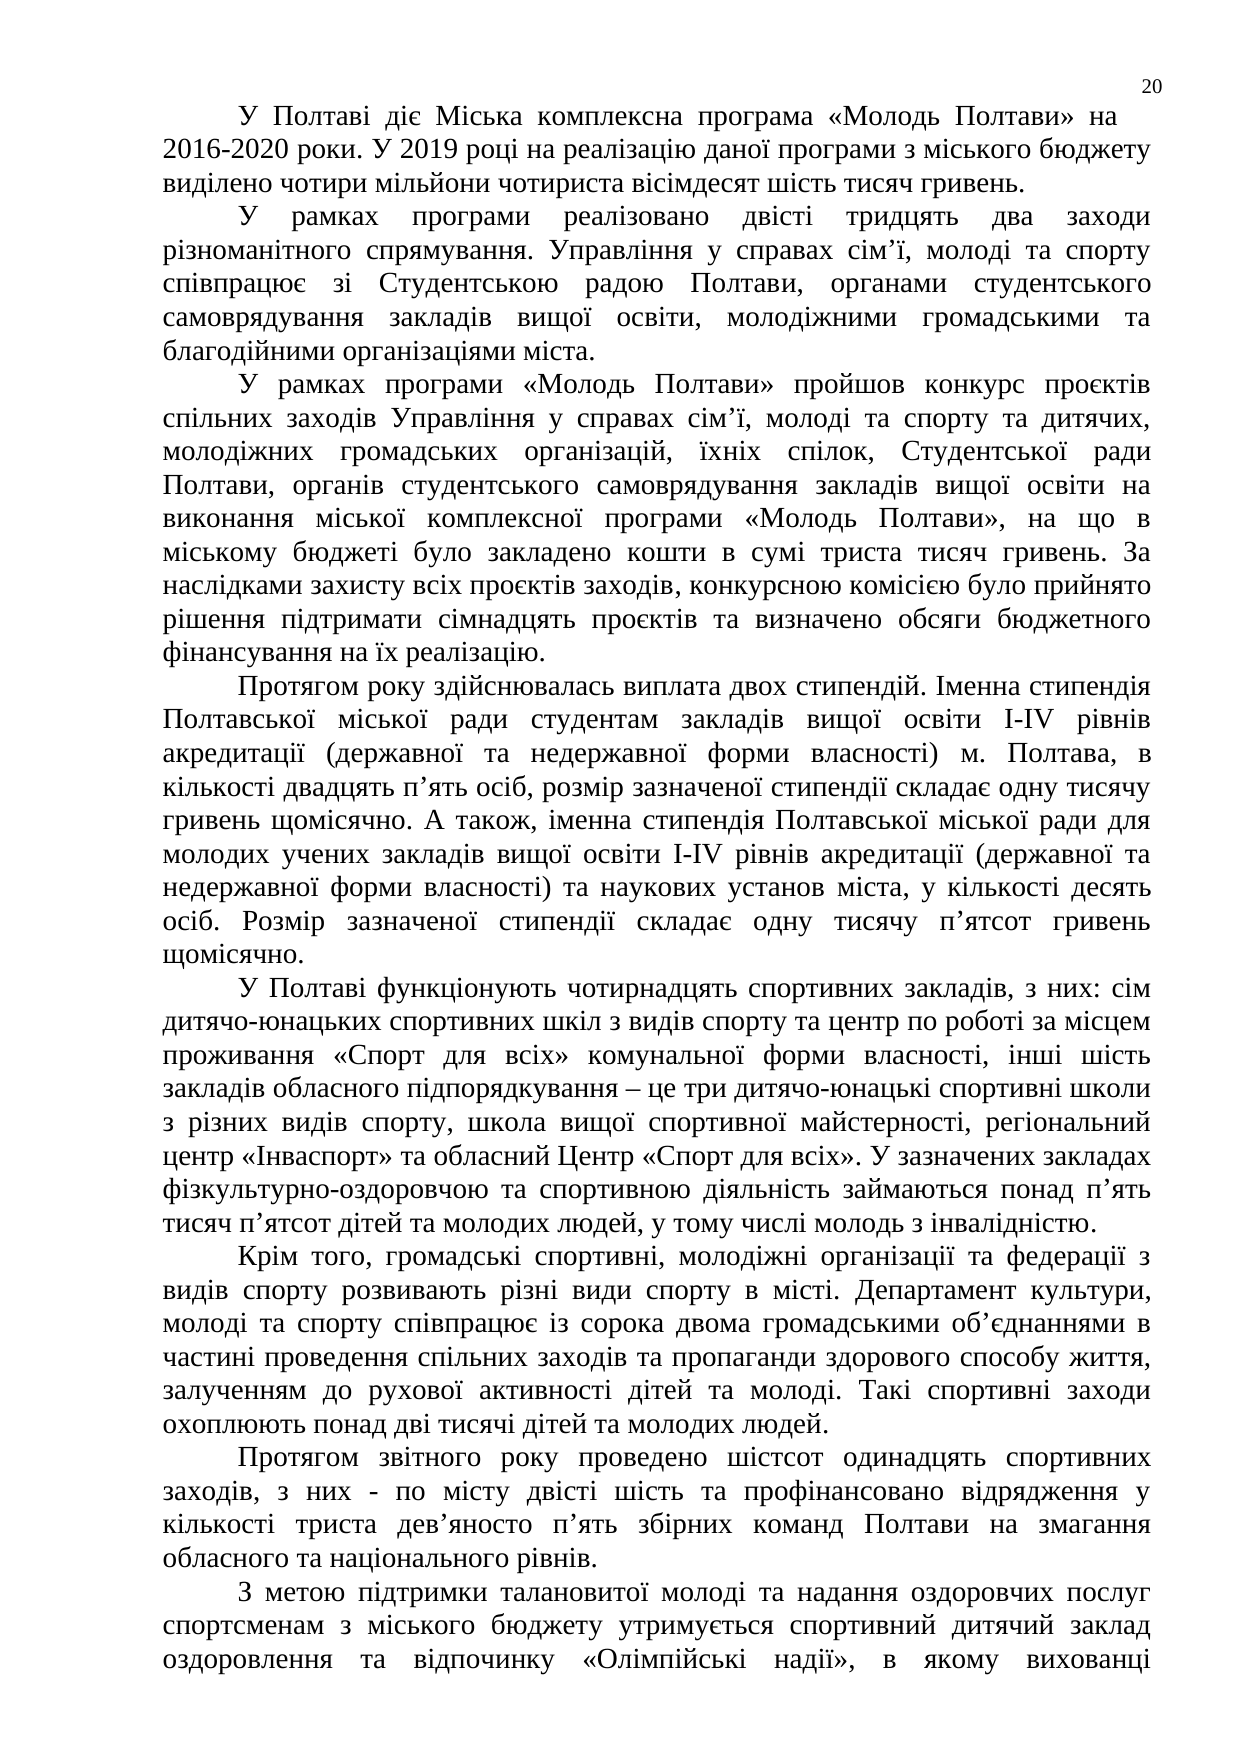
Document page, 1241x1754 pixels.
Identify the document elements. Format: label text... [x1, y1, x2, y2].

text У Полтаві функціонують чотирнадцять спортивних закладів, з них: сім дитячо-юнацьких спортивних шкіл з видів спорту та центр по роботі за місцем проживання «Спорт для всіх» комунальної форми власності, інші шість закладів обласного підпорядкування – це три дитячо-юнацькі спортивні школи з різних видів спорту, школа вищої спортивної майстерності, регіональний центр «Інваспорт» та обласний Центр «Спорт для всіх». У зазначених закладах фізкультурно-оздоровчою та спортивною діяльність займаються понад п’ять тисяч п’ятсот дітей та молодих людей, у тому числі молодь з інвалідністю. [162, 970, 1152, 1238]
text Протягом звітного року проведено шістсот одинадцять спортивних заходів, з них - по місту двісті шість та профінансовано відрядження у кількості триста дев’яносто п’ять збірних команд Полтави на змагання обласного та національного рівнів. [162, 1439, 1152, 1574]
text У рамках програми реалізовано двісті тридцять два заходи різноманітного спрямування. Управління у справах сім’ї, молоді та спорту співпрацює зі Студентською радою Полтави, органами студентського самоврядування закладів вищої освіти, молодіжними громадськими та благодійними організаціями міста. [162, 198, 1152, 366]
text Протягом року здійснювалась виплата двох стипендій. Іменна стипендія Полтавської міської ради студентам закладів вищої освіти І-ІV рівнів акредитації (державної та недержавної форми власності) м. Полтава, в кількості двадцять п’ять осіб, розмір зазначеної стипендії складає одну тисячу гривень щомісячно. А також, іменна стипендія Полтавської міської ради для молодих учених закладів вищої освіти І-ІV рівнів акредитації (державної та недержавної форми власності) та наукових установ міста, у кількості десять осіб. Розмір зазначеної стипендії складає одну тисячу п’ятсот гривень щомісячно. [162, 668, 1152, 970]
text Крім того, громадські спортивні, молодіжні організації та федерації з видів спорту розвивають різні види спорту в місті. Департамент культури, молоді та спорту співпрацює із сорока двома громадськими об’єднаннями в частині проведення спільних заходів та пропаганди здорового способу життя, залученням до рухової активності дітей та молоді. Такі спортивні заходи охоплюють понад дві тисячі дітей та молодих людей. [162, 1238, 1152, 1439]
text У рамках програми «Молодь Полтави» пройшов конкурс проєктів спільних заходів Управління у справах сім’ї, молоді та спорту та дитячих, молодіжних громадських організацій, їхніх спілок, Студентської ради Полтави, органів студентського самоврядування закладів вищої освіти на виконання міської комплексної програми «Молодь Полтави», на що в міському бюджеті було закладено кошти в сумі триста тисяч гривень. За наслідками захисту всіх проєктів заходів, конкурсною комісією було прийнято рішення підтримати сімнадцять проєктів та визначено обсяги бюджетного фінансування на їх реалізацію. [162, 366, 1152, 668]
text У Полтаві діє Міська комплексна програма «Молодь Полтави» на 2016-2020 роки. У 2019 році на реалізацію даної програми з міського бюджету виділено чотири мільйони чотириста вісімдесят шість тисяч гривень. [162, 98, 1152, 198]
text З метою підтримки талановитої молоді та надання оздоровчих послуг спортсменам з міського бюджету утримується спортивний дитячий заклад оздоровлення та відпочинку «Олімпійські надії», в якому вихованці [162, 1574, 1152, 1674]
